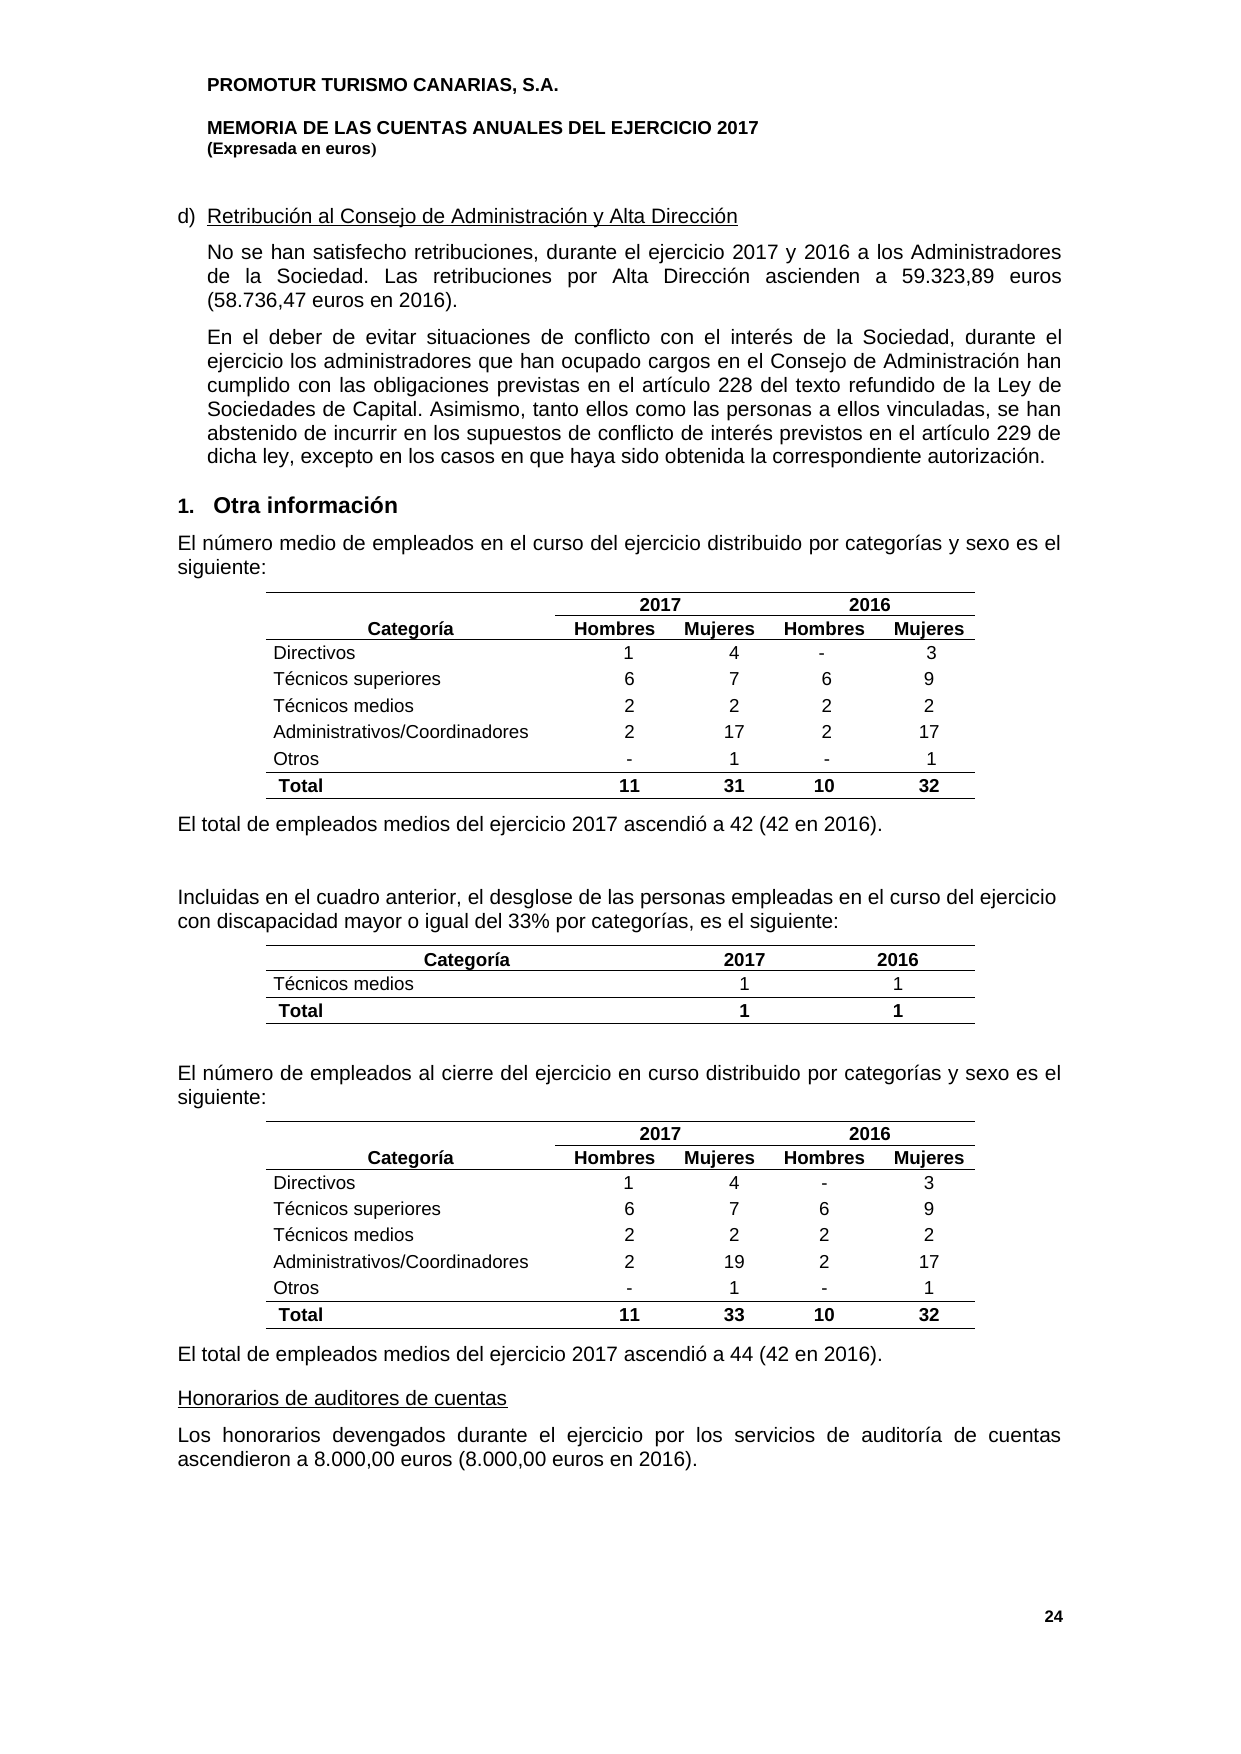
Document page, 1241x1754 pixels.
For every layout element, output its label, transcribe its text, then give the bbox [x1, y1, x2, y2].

table_cell Total [266, 1302, 555, 1328]
table_cell 31 [674, 773, 765, 798]
table_cell 1 [883, 745, 974, 772]
table_header [266, 593, 555, 615]
table_cell Mujeres [883, 616, 974, 639]
table_cell 32 [883, 1302, 974, 1328]
text El número de empleados al cierre del ejercicio en curso distribuido por categorías y sexo es el siguiente: [177, 1061, 1063, 1109]
table_cell 2 [555, 1248, 674, 1275]
table_cell 1 [668, 971, 821, 997]
table_cell 6 [765, 665, 883, 692]
text El total de empleados medios del ejercicio 2017 ascendió a 44 (42 en 2016). [177, 1341, 1063, 1365]
list Retribución al Consejo de Administración y Alta Dirección [177, 204, 1063, 228]
table_cell 11 [555, 1302, 674, 1328]
text En el deber de evitar situaciones de conflicto con el interés de la Sociedad, durante el ejercicio los administradores que han ocupado cargos en el Consejo de Administración han cumplido con las obligaciones previstas en el artículo 228 del texto refundido de la Ley de Sociedades de Capital. Asimismo, tanto ellos como las personas a ellos vinculadas, se han abstenido de incurrir en los supuestos de conflicto de interés previstos en el artículo 229 de dicha ley, excepto en los casos en que haya sido obtenida la correspondiente autorización. [207, 324, 1063, 468]
list Otra información [177, 492, 1063, 519]
text Los honorarios devengados durante el ejercicio por los servicios de auditoría de cuentas ascendieron a 8.000,00 euros (8.000,00 euros en 2016). [177, 1423, 1063, 1471]
table_cell 32 [883, 773, 974, 798]
table_cell Otros [266, 745, 555, 772]
table_cell Categoría [266, 615, 555, 639]
table_cell 2 [765, 692, 883, 718]
table_cell 2 [765, 719, 883, 745]
table_cell Hombres [765, 1146, 883, 1168]
table_cell 1 [821, 971, 974, 997]
table_cell 19 [674, 1248, 765, 1275]
table_cell Técnicos superiores [266, 1195, 555, 1222]
table_cell 33 [674, 1302, 765, 1328]
table_header 2016 [765, 593, 974, 615]
table_cell 1 [883, 1275, 974, 1301]
table_cell 4 [674, 1170, 765, 1195]
table_cell 3 [883, 640, 974, 665]
table_cell 6 [555, 665, 674, 692]
table_cell 4 [674, 640, 765, 665]
table_cell - [555, 1275, 674, 1301]
table_cell Total [266, 998, 668, 1023]
table_cell Mujeres [883, 1146, 974, 1168]
table_cell 10 [765, 773, 883, 798]
table_cell Otros [266, 1275, 555, 1301]
table_cell 1 [668, 998, 821, 1023]
table_cell 11 [555, 773, 674, 798]
table_cell Mujeres [674, 1146, 765, 1168]
table_cell - [765, 1275, 883, 1301]
table_cell 2 [883, 692, 974, 718]
table_cell 6 [765, 1195, 883, 1222]
table_cell 2 [765, 1222, 883, 1248]
table_cell Administrativos/Coordinadores [266, 719, 555, 745]
table_cell Hombres [555, 1146, 674, 1168]
table_cell 2 [555, 1222, 674, 1248]
table_cell 2 [555, 692, 674, 718]
table_header 2017 [555, 1122, 765, 1145]
table_cell - [765, 1170, 883, 1195]
table_header 2016 [765, 1122, 974, 1145]
subtitle Incluidas en el cuadro anterior, el desglose de las personas empleadas en el curso del ejercicio con discapacidad mayor o igual del 33% por categorías, es el siguiente: [177, 885, 1063, 933]
table_cell Directivos [266, 640, 555, 665]
table_cell 9 [883, 1195, 974, 1222]
table_cell 2 [883, 1222, 974, 1248]
table_cell Hombres [555, 616, 674, 639]
table_cell 1 [821, 998, 974, 1023]
table_cell Administrativos/Coordinadores [266, 1248, 555, 1275]
table_cell Directivos [266, 1170, 555, 1195]
text El número medio de empleados en el curso del ejercicio distribuido por categorías y sexo es el siguiente: [177, 531, 1063, 579]
table_cell Total [266, 773, 555, 798]
table_header 2017 [668, 946, 821, 970]
table_cell 2 [674, 692, 765, 718]
table_header Categoría [266, 946, 668, 970]
table_cell Técnicos medios [266, 1222, 555, 1248]
table_cell 1 [555, 640, 674, 665]
table_cell 1 [555, 1170, 674, 1195]
table_header [266, 1122, 555, 1145]
table_cell 2 [674, 1222, 765, 1248]
table_cell 7 [674, 665, 765, 692]
table_cell 17 [883, 719, 974, 745]
table_cell 17 [883, 1248, 974, 1275]
text El total de empleados medios del ejercicio 2017 ascendió a 42 (42 en 2016). [177, 812, 1063, 836]
table_cell 1 [674, 745, 765, 772]
table_cell Hombres [765, 616, 883, 639]
table_header 2016 [821, 946, 974, 970]
table_cell 9 [883, 665, 974, 692]
table_cell 2 [765, 1248, 883, 1275]
table_cell 6 [555, 1195, 674, 1222]
table_cell Técnicos superiores [266, 665, 555, 692]
table_cell 7 [674, 1195, 765, 1222]
table_cell Categoría [266, 1145, 555, 1168]
table_cell Técnicos medios [266, 692, 555, 718]
text No se han satisfecho retribuciones, durante el ejercicio 2017 y 2016 a los Administradores de la Sociedad. Las retribuciones por Alta Dirección ascienden a 59.323,89 euros (58.736,47 euros en 2016). [207, 240, 1063, 312]
text Honorarios de auditores de cuentas [177, 1386, 1063, 1410]
table_cell 3 [883, 1170, 974, 1195]
table_cell Mujeres [674, 616, 765, 639]
table_cell 17 [674, 719, 765, 745]
table_cell 10 [765, 1302, 883, 1328]
table_cell - [765, 745, 883, 772]
table_cell - [765, 640, 883, 665]
table_cell - [555, 745, 674, 772]
table_cell 1 [674, 1275, 765, 1301]
table_cell 2 [555, 719, 674, 745]
table_header 2017 [555, 593, 765, 615]
table_cell Técnicos medios [266, 971, 668, 997]
